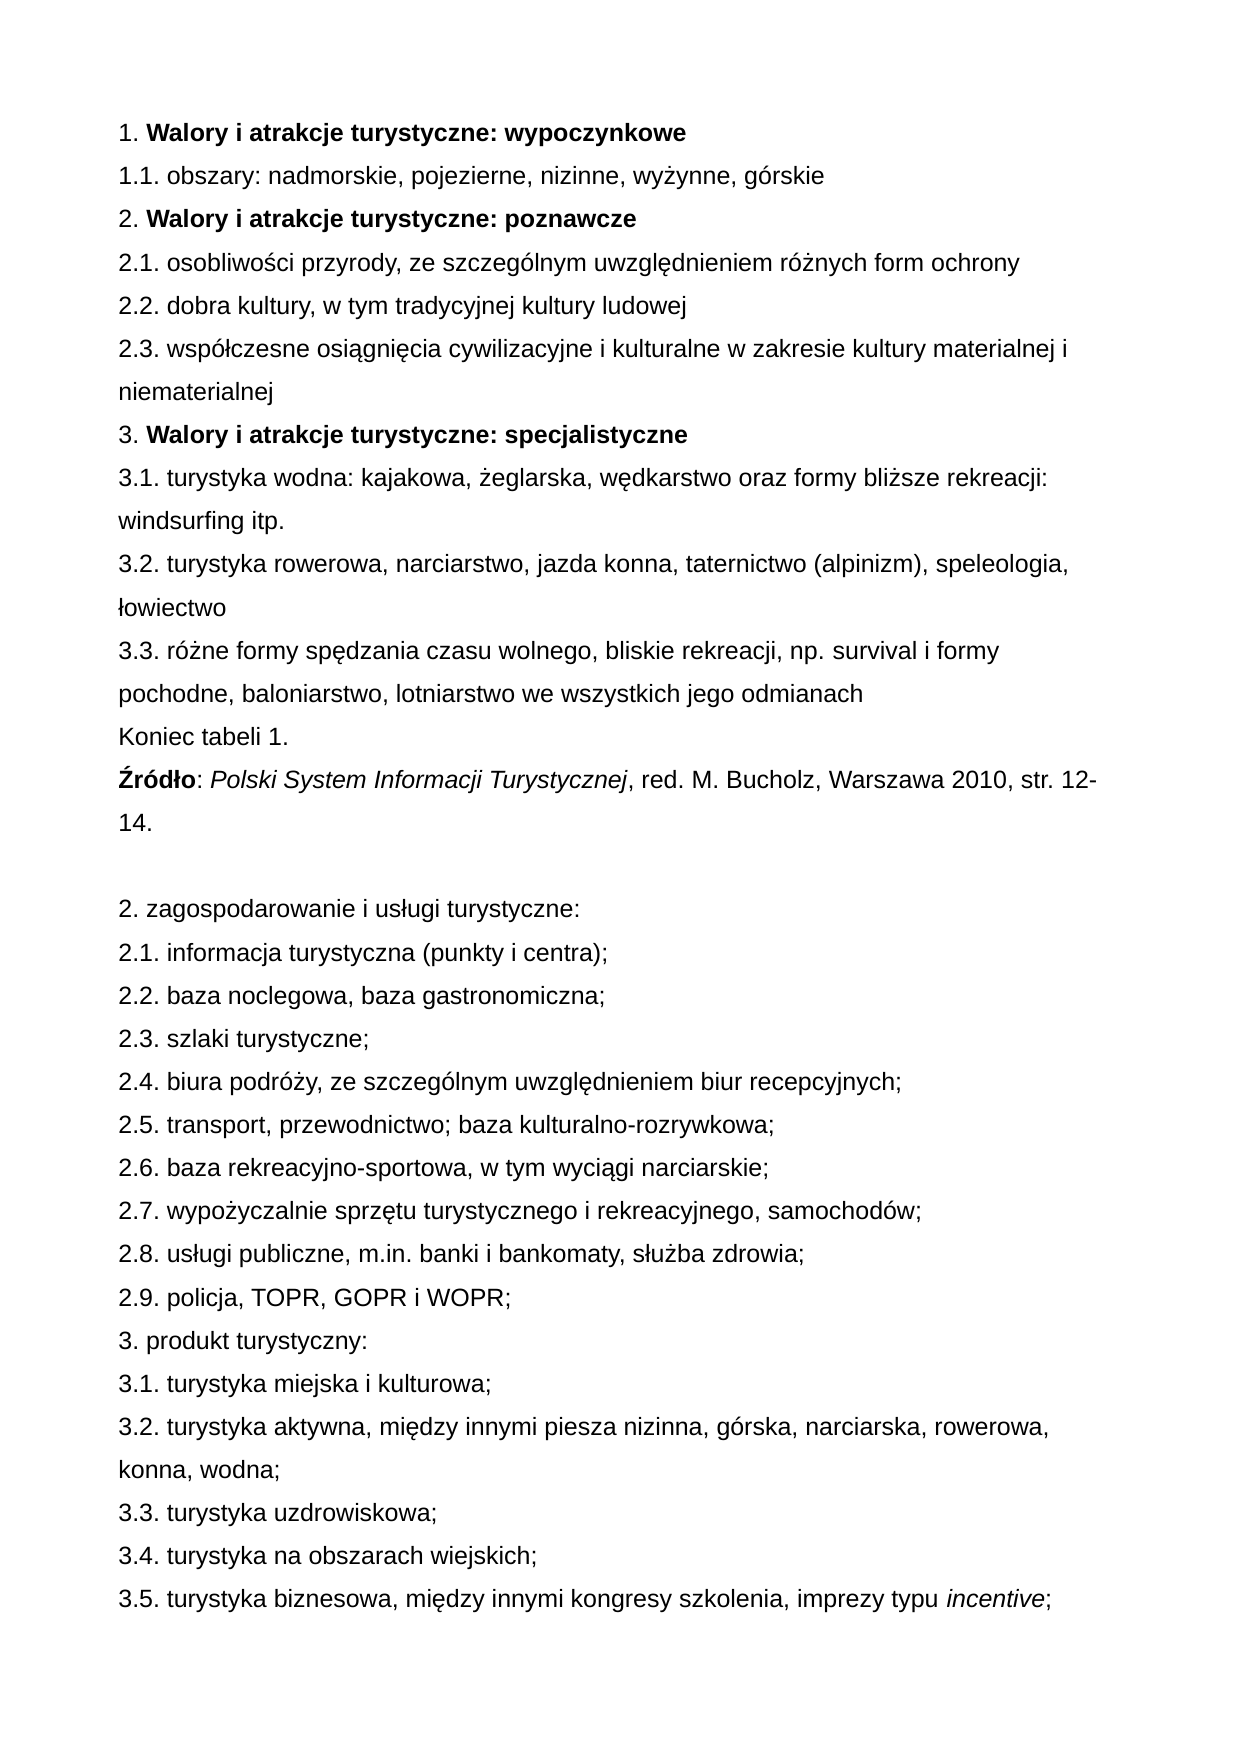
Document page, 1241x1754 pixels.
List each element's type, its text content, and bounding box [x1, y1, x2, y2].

text 3.4. turystyka na obszarach wiejskich; [118, 1541, 1122, 1570]
text 2.2. dobra kultury, w tym tradycyjnej kultury ludowej [118, 291, 1122, 319]
text 2.3. szlaki turystyczne; [118, 1024, 1122, 1052]
text 2.8. usługi publiczne, m.in. banki i bankomaty, służba zdrowia; [118, 1239, 1122, 1268]
text 3.3. turystyka uzdrowiskowa; [118, 1498, 1122, 1527]
text 2.9. policja, TOPR, GOPR i WOPR; [118, 1282, 1122, 1311]
text 3.2. turystyka aktywna, między innymi piesza nizinna, górska, narciarska, rowerowa, konna, wodna; [118, 1412, 1122, 1484]
text 2. Walory i atrakcje turystyczne: poznawcze [118, 204, 1122, 233]
text 2.1. informacja turystyczna (punkty i centra); [118, 937, 1122, 966]
text 3.5. turystyka biznesowa, między innymi kongresy szkolenia, imprezy typu incentive; [118, 1584, 1122, 1613]
text 2.2. baza noclegowa, baza gastronomiczna; [118, 981, 1122, 1009]
text 1.1. obszary: nadmorskie, pojezierne, nizinne, wyżynne, górskie [118, 161, 1122, 190]
text 3.2. turystyka rowerowa, narciarstwo, jazda konna, taternictwo (alpinizm), speleologia, łowiectwo [118, 549, 1122, 621]
text 2.1. osobliwości przyrody, ze szczególnym uwzględnieniem różnych form ochrony [118, 247, 1122, 276]
text Źródło: Polski System Informacji Turystycznej, red. M. Bucholz, Warszawa 2010, str. 12-14. [118, 765, 1122, 837]
text 3.1. turystyka miejska i kulturowa; [118, 1369, 1122, 1397]
text 2.7. wypożyczalnie sprzętu turystycznego i rekreacyjnego, samochodów; [118, 1196, 1122, 1225]
text 3.1. turystyka wodna: kajakowa, żeglarska, wędkarstwo oraz formy bliższe rekreacji: windsurfing itp. [118, 463, 1122, 535]
text 3.3. różne formy spędzania czasu wolnego, bliskie rekreacji, np. survival i formy pochodne, baloniarstwo, lotniarstwo we wszystkich jego odmianach [118, 636, 1122, 707]
text 3. Walory i atrakcje turystyczne: specjalistyczne [118, 420, 1122, 449]
text 1. Walory i atrakcje turystyczne: wypoczynkowe [118, 118, 1122, 147]
text 2.4. biura podróży, ze szczególnym uwzględnieniem biur recepcyjnych; [118, 1067, 1122, 1096]
text 2.5. transport, przewodnictwo; baza kulturalno-rozrywkowa; [118, 1110, 1122, 1139]
text 2.6. baza rekreacyjno-sportowa, w tym wyciągi narciarskie; [118, 1153, 1122, 1182]
text 2. zagospodarowanie i usługi turystyczne: [118, 894, 1122, 923]
text 3. produkt turystyczny: [118, 1326, 1122, 1354]
text Koniec tabeli 1. [118, 722, 1122, 751]
text 2.3. współczesne osiągnięcia cywilizacyjne i kulturalne w zakresie kultury materialnej i niematerialnej [118, 334, 1122, 406]
